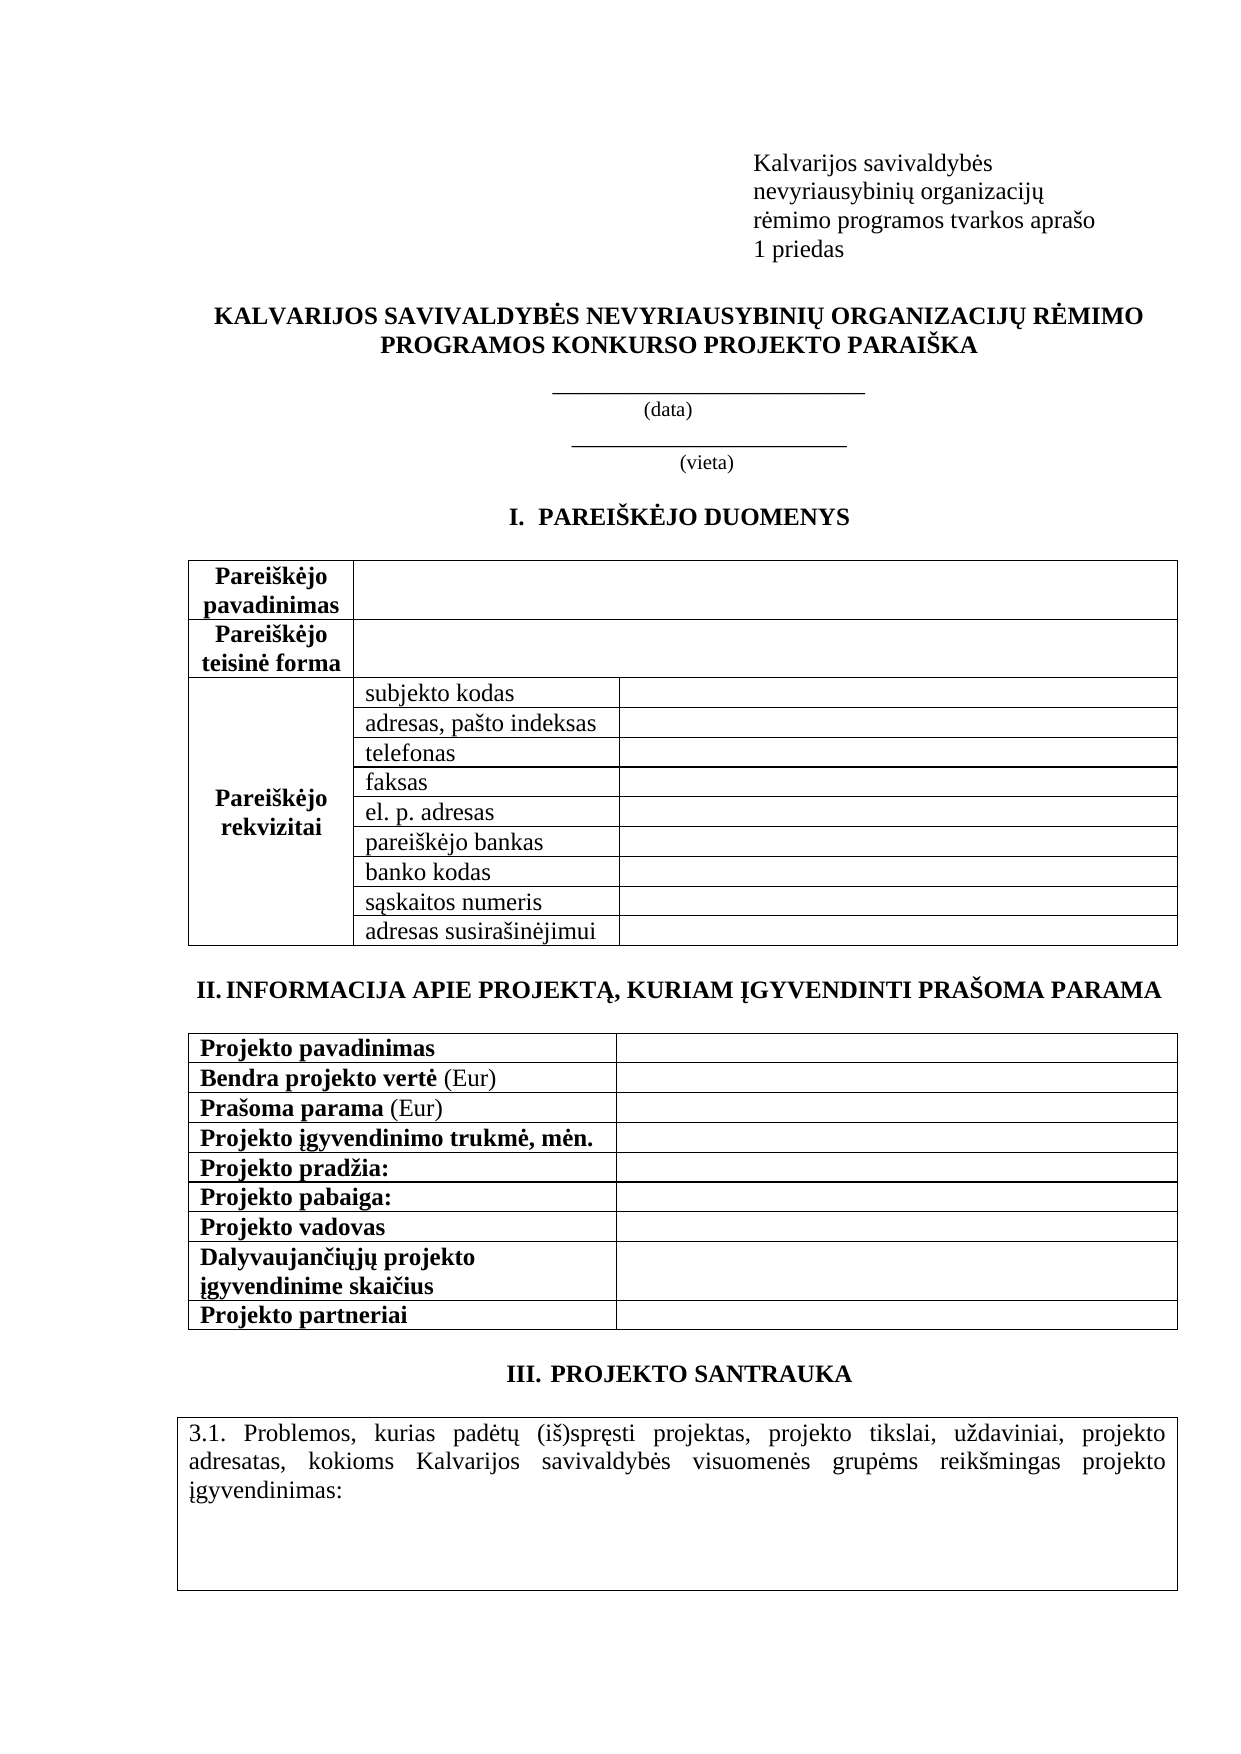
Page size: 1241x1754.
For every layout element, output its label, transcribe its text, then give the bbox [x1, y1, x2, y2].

table_cell sąskaitos numeris [354, 887, 619, 915]
table_cell [617, 1063, 1177, 1092]
table_cell Projekto partneriai [189, 1301, 616, 1329]
text ______________________ [177, 421, 1181, 449]
table_cell [620, 857, 1177, 886]
table_cell Bendra projekto vertė (Eur) [189, 1063, 616, 1092]
text I. PAREIŠKĖJO DUOMENYS [177, 502, 1181, 531]
table_cell adresas, pašto indeksas [354, 708, 619, 737]
table_cell pareiškėjo bankas [354, 827, 619, 856]
table_cell [617, 1153, 1177, 1181]
table_cell faksas [354, 768, 619, 796]
table_cell adresas susirašinėjimui [354, 916, 619, 945]
table_cell [617, 1242, 1177, 1299]
text II. INFORMACIJA APIE PROJEKTĄ, KURIAM ĮGYVENDINTI PRAŠOMA PARAMA [177, 975, 1181, 1004]
table_header 3.1. Problemos, kurias padėtų (iš)spręsti projektas, projekto tikslai, uždaviniai, projekto adresatas, kokioms Kalvarijos savivaldybės visuomenės grupėms reikšmingas projekto įgyvendinimas: [178, 1418, 1177, 1590]
table_header [354, 561, 1177, 618]
table_cell Pareiškėjo teisinė forma [189, 620, 353, 677]
table_cell [617, 1183, 1177, 1211]
text III. PROJEKTO SANTRAUKA [177, 1359, 1181, 1388]
text KALVARIJOS SAVIVALDYBĖS NEVYRIAUSYBINIŲ ORGANIZACIJŲ RĖMIMO PROGRAMOS KONKURSO PROJEKTO PARAIŠKA [177, 301, 1181, 358]
table_cell banko kodas [354, 857, 619, 886]
table_cell el. p. adresas [354, 797, 619, 826]
table_cell [620, 678, 1177, 707]
text 1 priedas [177, 234, 1181, 263]
table_cell telefonas [354, 738, 619, 766]
table_cell Projekto vadovas [189, 1212, 616, 1241]
table_cell Prašoma parama (Eur) [189, 1093, 616, 1122]
table_cell Projekto pradžia: [189, 1153, 616, 1181]
table_cell [617, 1301, 1177, 1329]
table_header Projekto pavadinimas [189, 1034, 616, 1062]
table_cell [620, 827, 1177, 856]
table_cell Dalyvaujančiųjų projekto įgyvendinime skaičius [189, 1242, 616, 1299]
table_cell Pareiškėjo rekvizitai [189, 678, 353, 945]
text Kalvarijos savivaldybės [678, 148, 1181, 176]
table_cell [620, 887, 1177, 915]
text (data) [177, 397, 1181, 421]
table_cell [617, 1212, 1177, 1241]
table_cell [617, 1123, 1177, 1152]
table_cell subjekto kodas [354, 678, 619, 707]
table_cell [620, 738, 1177, 766]
table_cell [354, 620, 1177, 677]
text nevyriausybinių organizacijų [177, 176, 1181, 205]
table_cell [620, 768, 1177, 796]
text (vieta) [177, 449, 1181, 474]
table_cell [617, 1093, 1177, 1122]
table_cell [620, 797, 1177, 826]
table_header Pareiškėjo pavadinimas [189, 561, 353, 618]
table_cell [620, 708, 1177, 737]
table_cell Projekto įgyvendinimo trukmė, mėn. [189, 1123, 616, 1152]
text _________________________ [477, 368, 1181, 397]
table_cell Projekto pabaiga: [189, 1183, 616, 1211]
table_header [617, 1034, 1177, 1062]
table_cell [620, 916, 1177, 945]
text rėmimo programos tvarkos aprašo [177, 205, 1181, 234]
